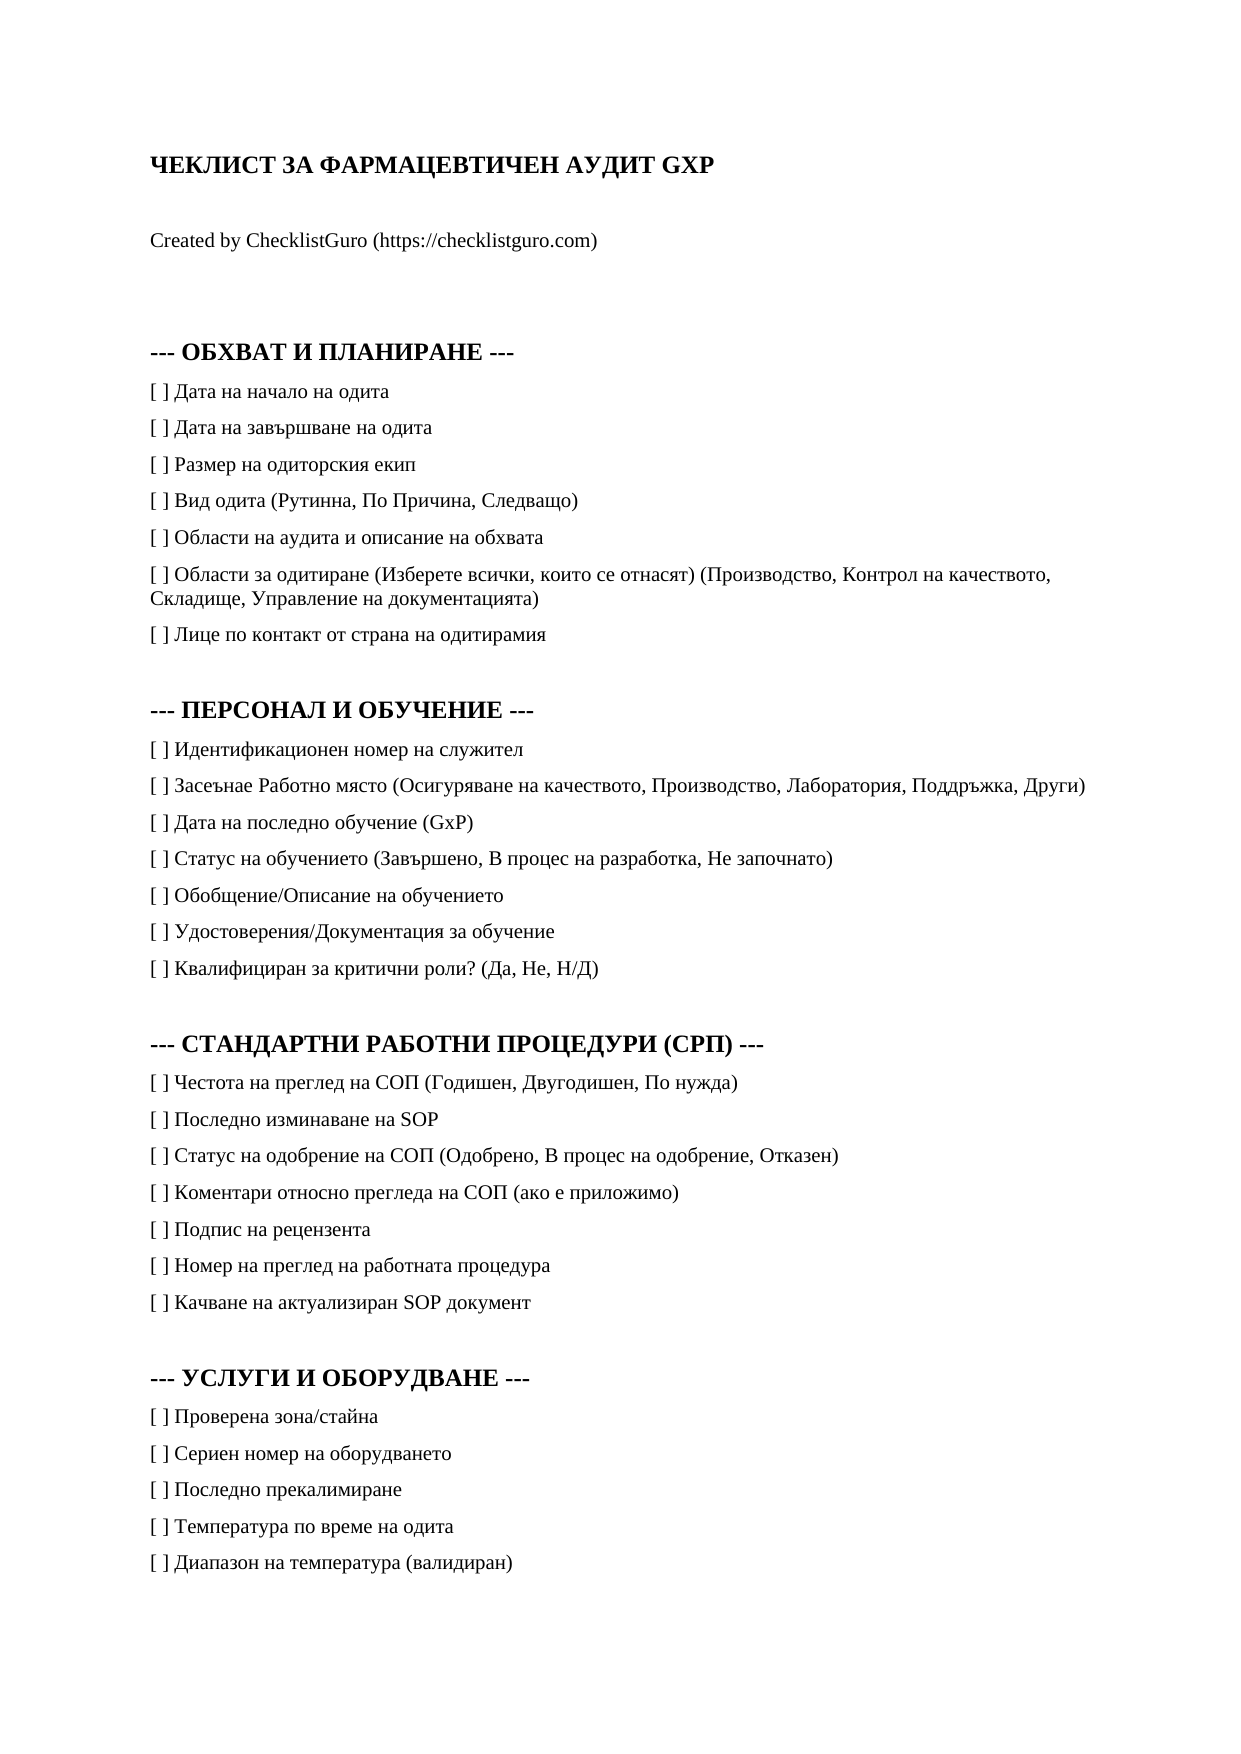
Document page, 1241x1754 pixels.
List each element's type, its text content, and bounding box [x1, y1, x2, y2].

text [ ] Проверена зона/стайна [150, 1404, 1090, 1428]
text [ ] Идентификационен номер на служител [150, 737, 1090, 761]
text --- ПЕРСОНАЛ И ОБУЧЕНИЕ --- [150, 695, 1090, 724]
text [ ] Размер на одиторския екип [150, 452, 1090, 476]
text [ ] Засеънае Работно място (Осигуряване на качеството, Производство, Лаборатория, Поддръжка, Други) [150, 773, 1090, 797]
text [ ] Подпис на рецензента [150, 1217, 1090, 1241]
text --- ОБХВАТ И ПЛАНИРАНЕ --- [150, 337, 1090, 366]
text [ ] Области за одитиране (Изберете всички, които се отнасят) (Производство, Контрол на качеството, Складище, Управление на документацията) [150, 562, 1090, 610]
text [ ] Температура по време на одита [150, 1514, 1090, 1538]
text [ ] Коментари относно прегледа на СОП (ако е приложимо) [150, 1180, 1090, 1204]
text [ ] Статус на одобрение на СОП (Одобрено, В процес на одобрение, Отказен) [150, 1143, 1090, 1167]
text [ ] Последно прекалимиране [150, 1477, 1090, 1501]
text [ ] Лице по контакт от страна на одитирамия [150, 622, 1090, 646]
text [ ] Обобщение/Описание на обучението [150, 883, 1090, 907]
text [ ] Последно изминаване на SOP [150, 1107, 1090, 1131]
text [ ] Квалифициран за критични роли? (Да, Не, Н/Д) [150, 956, 1090, 980]
text ЧЕКЛИСТ ЗА ФАРМАЦЕВТИЧЕН АУДИТ GXP [150, 150, 1090, 179]
text [ ] Дата на начало на одита [150, 379, 1090, 403]
text [ ] Номер на преглед на работната процедура [150, 1253, 1090, 1277]
text Created by ChecklistGuro (https://checklistguro.com) [150, 228, 1090, 252]
text [ ] Дата на последно обучение (GxP) [150, 810, 1090, 834]
text --- СТАНДАРТНИ РАБОТНИ ПРОЦЕДУРИ (СРП) --- [150, 1029, 1090, 1058]
text [ ] Качване на актуализиран SOP документ [150, 1290, 1090, 1314]
text [ ] Вид одита (Рутинна, По Причина, Следващо) [150, 488, 1090, 512]
text [ ] Диапазон на температура (валидиран) [150, 1550, 1090, 1574]
text [ ] Удостоверения/Документация за обучение [150, 919, 1090, 943]
text [ ] Честота на преглед на СОП (Годишен, Двугодишен, По нужда) [150, 1070, 1090, 1094]
text [ ] Области на аудита и описание на обхвата [150, 525, 1090, 549]
text [ ] Дата на завършване на одита [150, 415, 1090, 439]
text [ ] Сериен номер на оборудването [150, 1441, 1090, 1465]
text --- УСЛУГИ И ОБОРУДВАНЕ --- [150, 1363, 1090, 1392]
text [ ] Статус на обучението (Завършено, В процес на разработка, Не започнато) [150, 846, 1090, 870]
